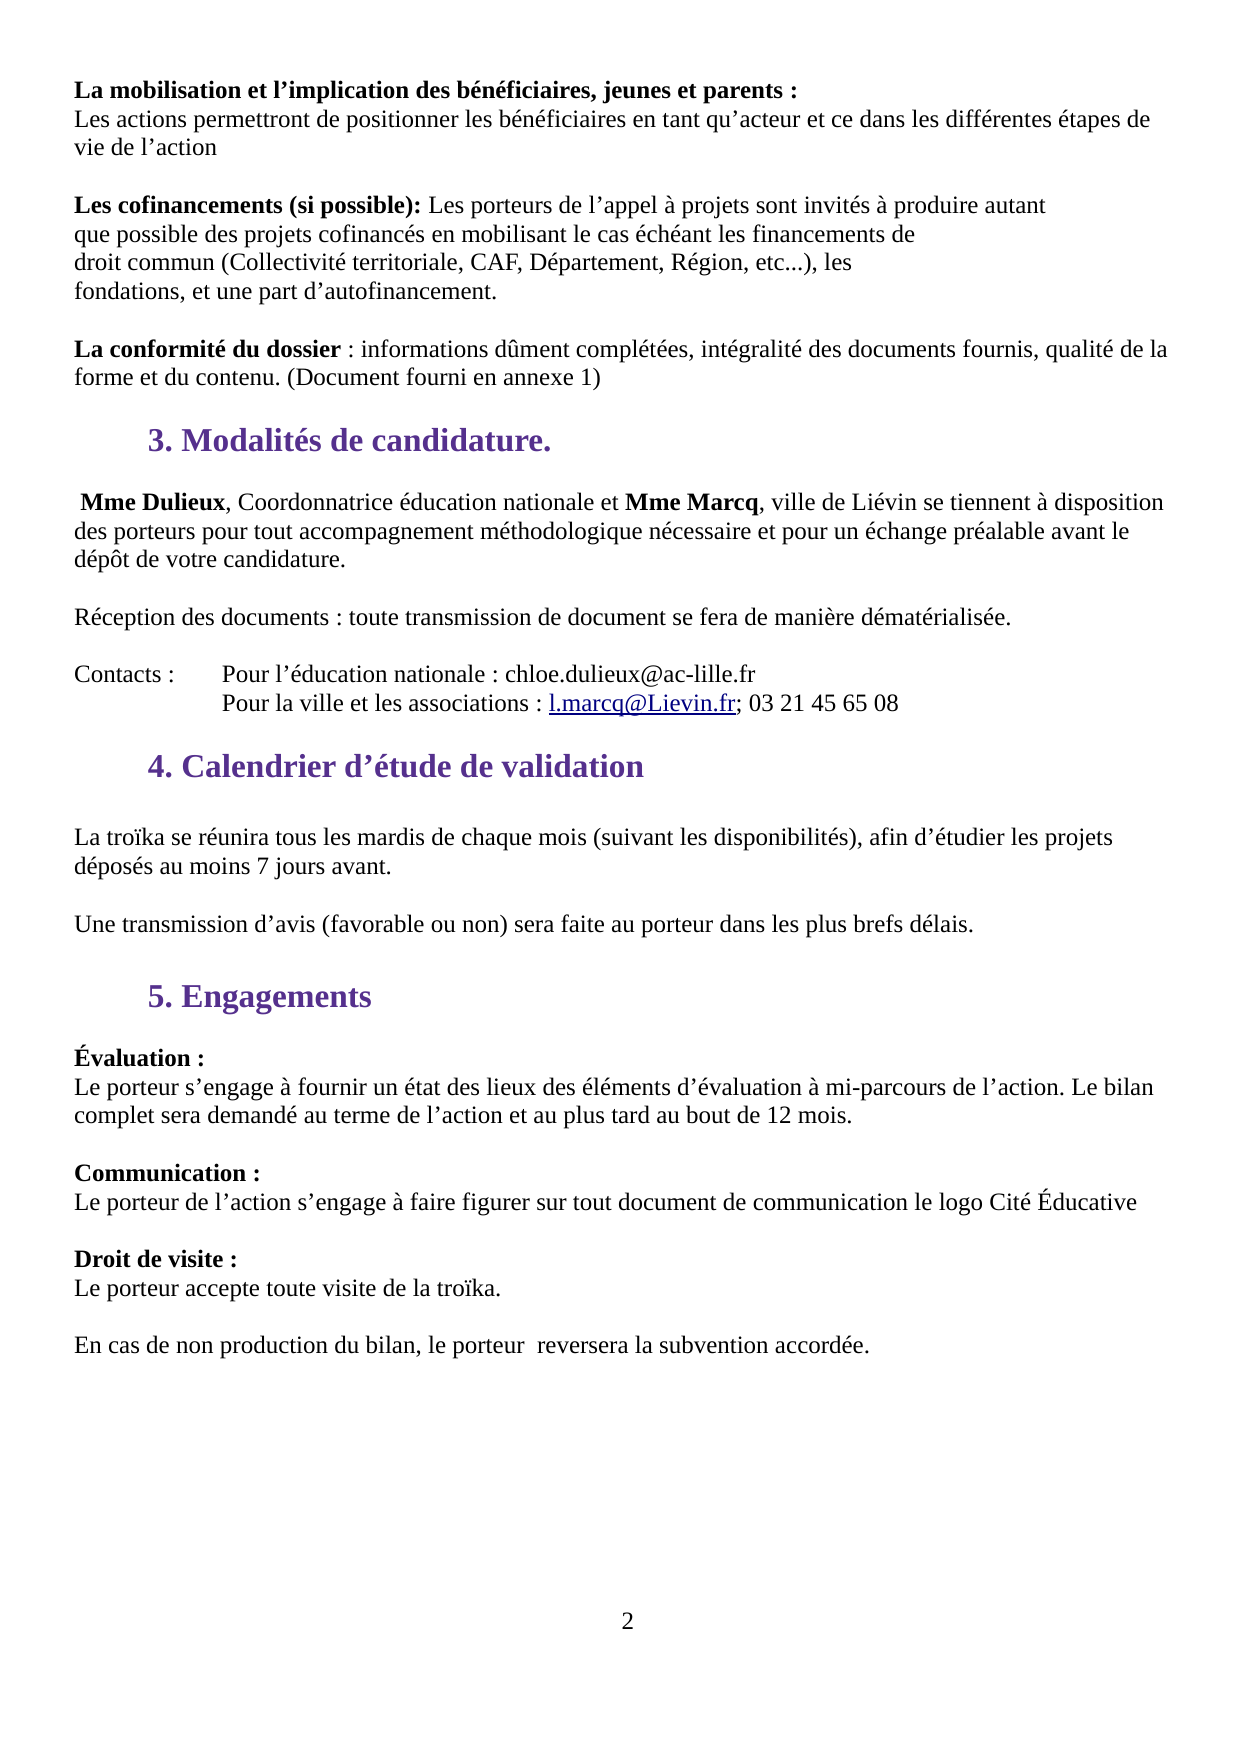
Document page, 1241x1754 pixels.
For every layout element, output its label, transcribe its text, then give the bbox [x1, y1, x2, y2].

text 5. Engagements [74, 976, 1181, 1014]
text 4. Calendrier d’étude de validation [74, 746, 1181, 784]
text Contacts : Pour l’éducation nationale : chloe.dulieux@ac-lille.fr [74, 659, 1181, 688]
text Les actions permettront de positionner les bénéficiaires en tant qu’acteur et ce dans les différentes étapes de vie de l’action [74, 104, 1181, 161]
text La conformité du dossier : informations dûment complétées, intégralité des documents fournis, qualité de la forme et du contenu. (Document fourni en annexe 1) [74, 334, 1181, 391]
text Mme Dulieux, Coordonnatrice éducation nationale et Mme Marcq, ville de Liévin se tiennent à disposition des porteurs pour tout accompagnement méthodologique nécessaire et pour un échange préalable avant le dépôt de votre candidature. [74, 458, 1181, 573]
text Communication : Le porteur de l’action s’engage à faire figurer sur tout document de communication le logo Cité Éducative [74, 1158, 1181, 1244]
text Évaluation : Le porteur s’engage à fournir un état des lieux des éléments d’évaluation à mi-parcours de l’action. Le bilan complet sera demandé au terme de l’action et au plus tard au bout de 12 mois. [74, 1043, 1181, 1158]
text Droit de visite : Le porteur accepte toute visite de la troïka. En cas de non production du bilan, le porteur reversera la subvention accordée. [74, 1244, 1181, 1388]
text La troïka se réunira tous les mardis de chaque mois (suivant les disponibilités), afin d’étudier les projets déposés au moins 7 jours avant. [74, 822, 1181, 880]
text La mobilisation et l’implication des bénéficiaires, jeunes et parents : [74, 75, 1181, 104]
text Les cofinancements (si possible): Les porteurs de l’appel à projets sont invités à produire autant que possible des projets cofinancés en mobilisant le cas échéant les financements de droit commun (Collectivité territoriale, CAF, Département, Région, etc...), les fondations, et une part d’autofinancement. [74, 190, 1181, 305]
text Pour la ville et les associations : l.marcq@Lievin.fr; 03 21 45 65 08 [148, 688, 1181, 717]
text 3. Modalités de candidature. [74, 420, 1181, 458]
text Une transmission d’avis (favorable ou non) sera faite au porteur dans les plus brefs délais. [74, 909, 1181, 937]
text Réception des documents : toute transmission de document se fera de manière dématérialisée. [74, 573, 1181, 631]
